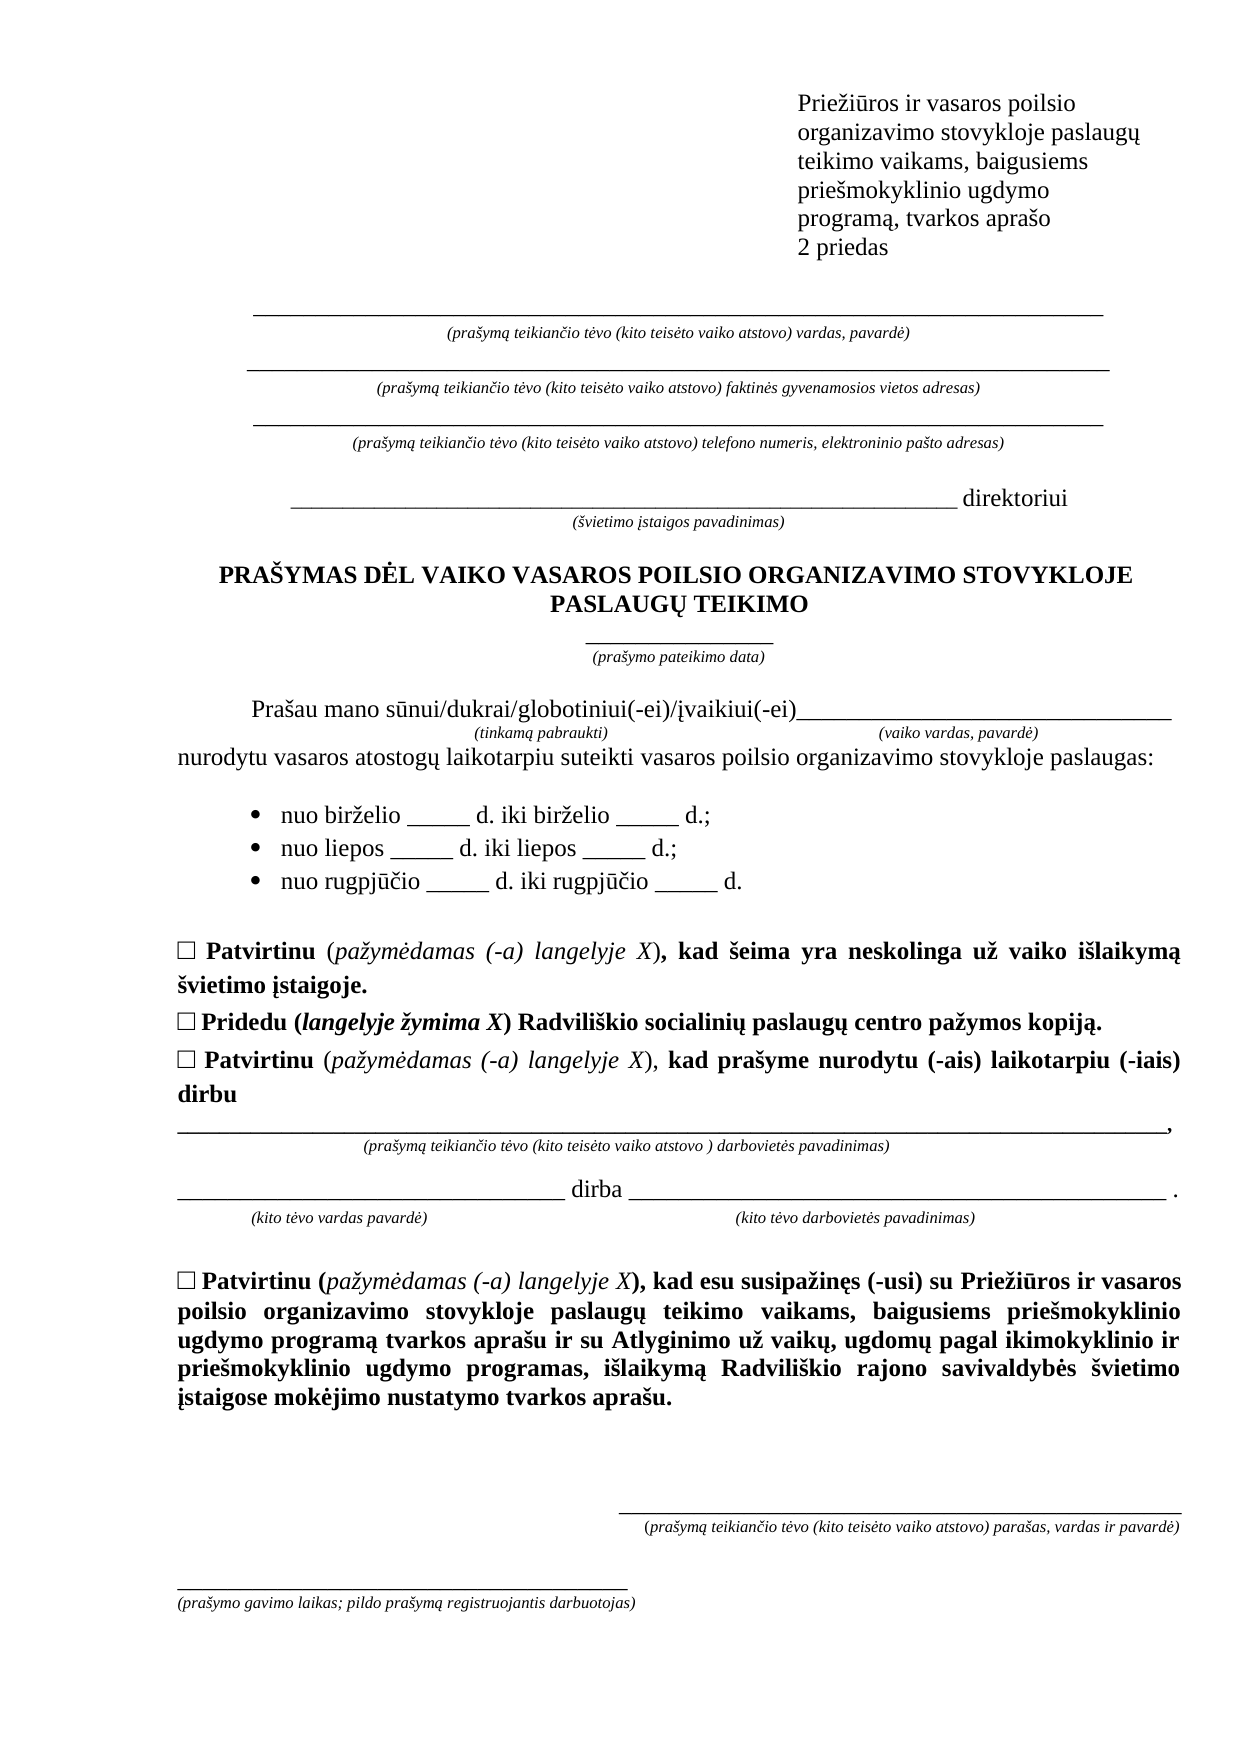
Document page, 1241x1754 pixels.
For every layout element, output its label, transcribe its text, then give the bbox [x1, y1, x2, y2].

text _______________________________________________________________________________________________, [177, 1112, 1181, 1136]
text  nuo liepos _____ d. iki liepos _____ d.; [177, 833, 1181, 862]
text ____________________________________________________________________ [177, 400, 1181, 428]
text (prašymą teikiančio tėvo (kito teisėto vaiko atstovo) vardas, pavardė) [177, 323, 1181, 342]
text  nuo birželio _____ d. iki birželio _____ d.; [177, 800, 1181, 828]
text organizavimo stovykloje paslaugų [797, 117, 1181, 146]
text _____________________________________________ [177, 1488, 1181, 1517]
text □ Patvirtinu (pažymėdamas (-a) langelyje X), kad prašyme nurodytu (-ais) laikotarpiu (-iais) dirbu [177, 1041, 1181, 1108]
text (prašymą teikiančio tėvo (kito teisėto vaiko atstovo) parašas, vardas ir pavardė) [177, 1517, 1181, 1536]
text Priežiūros ir vasaros poilsio [797, 88, 1181, 117]
text  nuo rugpjūčio _____ d. iki rugpjūčio _____ d. [177, 866, 1181, 894]
text teikimo vaikams, baigusiems [797, 146, 1181, 175]
text □ Patvirtinu (pažymėdamas (-a) langelyje X), kad esu susipažinęs (-usi) su Priežiūros ir vasaros poilsio organizavimo stovykloje paslaugų teikimo vaikams, baigusiems priešmokyklinio ugdymo programą tvarkos aprašu ir su Atlyginimo už vaikų, ugdomų pagal ikimokyklinio ir priešmokyklinio ugdymo programas, išlaikymą Radviliškio rajono savivaldybės švietimo įstaigose mokėjimo nustatymo tvarkos aprašu. [177, 1262, 1181, 1411]
text (kito tėvo vardas pavardė) (kito tėvo darbovietės pavadinimas) [177, 1207, 1181, 1227]
text □ Patvirtinu (pažymėdamas (-a) langelyje X), kad šeima yra neskolinga už vaiko išlaikymą švietimo įstaigoje. [177, 932, 1181, 998]
text programą, tvarkos aprašo [797, 203, 1181, 232]
text □ Pridedu (langelyje žymima X) Radviliškio socialinių paslaugų centro pažymos kopiją. [177, 1003, 1181, 1036]
text PASLAUGŲ TEIKIMO [177, 589, 1181, 618]
text 2 priedas [797, 232, 1181, 261]
text (tinkamą pabraukti) (vaiko vardas, pavardė) [177, 723, 1181, 742]
text (prašymą teikiančio tėvo (kito teisėto vaiko atstovo) telefono numeris, elektroninio pašto adresas) [177, 433, 1181, 452]
text nurodytu vasaros atostogų laikotarpiu suteikti vasaros poilsio organizavimo stovykloje paslaugas: [177, 742, 1181, 771]
text (švietimo įstaigos pavadinimas) [177, 512, 1181, 531]
text (prašymą teikiančio tėvo (kito teisėto vaiko atstovo) faktinės gyvenamosios vietos adresas) [177, 378, 1181, 397]
text ____________________________________________________________________ [177, 290, 1181, 318]
text (prašymo pateikimo data) [177, 646, 1181, 666]
text (prašymo gavimo laikas; pildo prašymą registruojantis darbuotojas) [177, 1593, 1181, 1612]
text PRAŠYMAS DĖL VAIKO VASAROS POILSIO ORGANIZAVIMO STOVYKLOJE [177, 560, 1181, 589]
text _____________________________________________________________________ [177, 345, 1181, 373]
text Prašau mano sūnui/dukrai/globotiniui(-ei)/įvaikiui(-ei)______________________________ [177, 694, 1181, 723]
text _______________ [177, 618, 1181, 646]
text priešmokyklinio ugdymo [797, 175, 1181, 203]
text ________________________________________________________________ direktoriui [177, 483, 1181, 512]
text _______________________________ dirba ___________________________________________ . [177, 1174, 1181, 1203]
text ____________________________________ [177, 1564, 1181, 1593]
text (prašymą teikiančio tėvo (kito teisėto vaiko atstovo ) darbovietės pavadinimas) [177, 1136, 1181, 1155]
